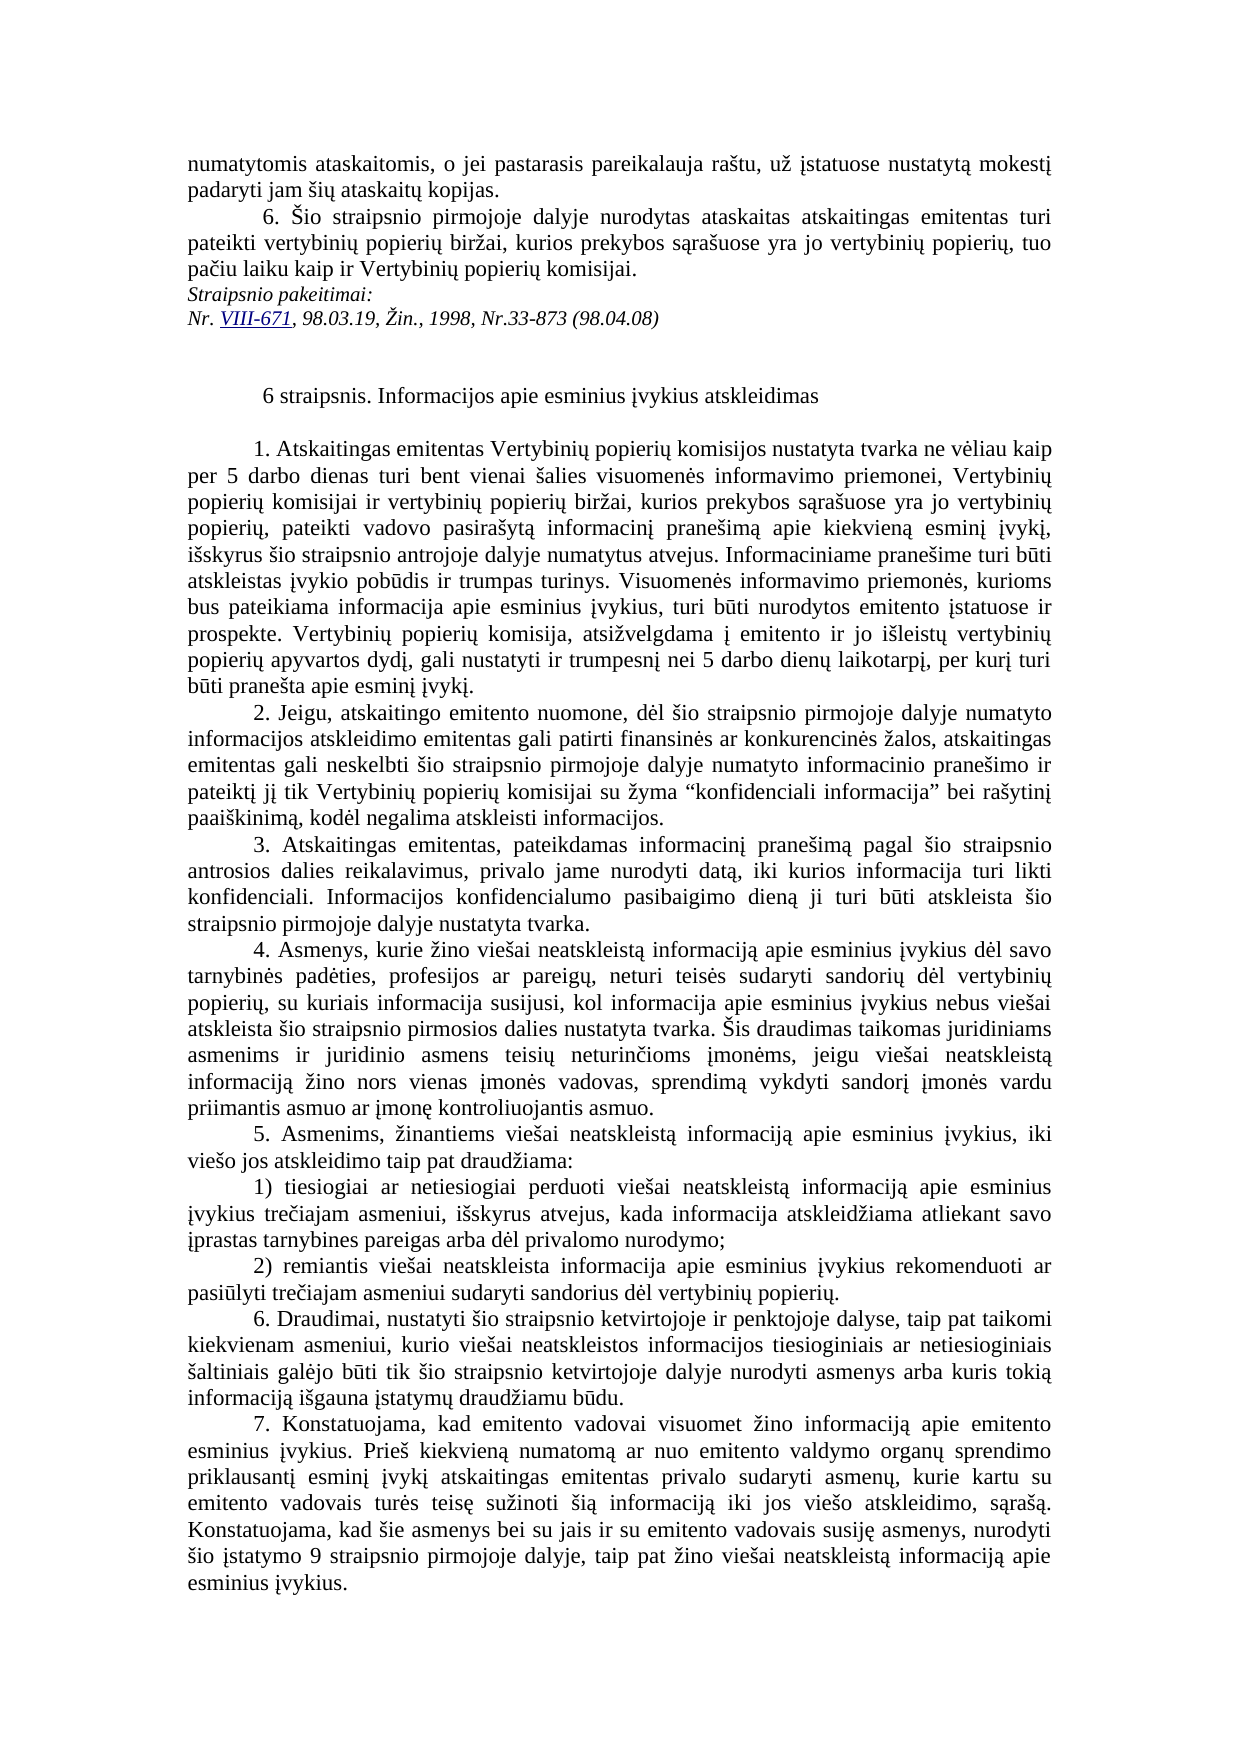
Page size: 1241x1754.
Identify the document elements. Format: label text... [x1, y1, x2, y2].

text numatytomis ataskaitomis, o jei pastarasis pareikalauja raštu, už įstatuose nustatytą mokestį padaryti jam šių ataskaitų kopijas. [187, 150, 1053, 203]
text 1. Atskaitingas emitentas Vertybinių popierių komisijos nustatyta tvarka ne vėliau kaip per 5 darbo dienas turi bent vienai šalies visuomenės informavimo priemonei, Vertybinių popierių komisijai ir vertybinių popierių biržai, kurios prekybos sąrašuose yra jo vertybinių popierių, pateikti vadovo pasirašytą informacinį pranešimą apie kiekvieną esminį įvykį, išskyrus šio straipsnio antrojoje dalyje numatytus atvejus. Informaciniame pranešime turi būti atskleistas įvykio pobūdis ir trumpas turinys. Visuomenės informavimo priemonės, kurioms bus pateikiama informacija apie esminius įvykius, turi būti nurodytos emitento įstatuose ir prospekte. Vertybinių popierių komisija, atsižvelgdama į emitento ir jo išleistų vertybinių popierių apyvartos dydį, gali nustatyti ir trumpesnį nei 5 darbo dienų laikotarpį, per kurį turi būti pranešta apie esminį įvykį. [187, 435, 1053, 699]
text 3. Atskaitingas emitentas, pateikdamas informacinį pranešimą pagal šio straipsnio antrosios dalies reikalavimus, privalo jame nurodyti datą, iki kurios informacija turi likti konfidenciali. Informacijos konfidencialumo pasibaigimo dieną ji turi būti atskleista šio straipsnio pirmojoje dalyje nustatyta tvarka. [187, 831, 1053, 936]
text 2) remiantis viešai neatskleista informacija apie esminius įvykius rekomenduoti ar pasiūlyti trečiajam asmeniui sudaryti sandorius dėl vertybinių popierių. [187, 1252, 1053, 1305]
text 6. Draudimai, nustatyti šio straipsnio ketvirtojoje ir penktojoje dalyse, taip pat taikomi kiekvienam asmeniui, kurio viešai neatskleistos informacijos tiesioginiais ar netiesioginiais šaltiniais galėjo būti tik šio straipsnio ketvirtojoje dalyje nurodyti asmenys arba kuris tokią informaciją išgauna įstatymų draudžiamu būdu. [187, 1305, 1053, 1410]
text 1) tiesiogiai ar netiesiogiai perduoti viešai neatskleistą informaciją apie esminius įvykius trečiajam asmeniui, išskyrus atvejus, kada informacija atskleidžiama atliekant savo įprastas tarnybines pareigas arba dėl privalomo nurodymo; [187, 1173, 1053, 1252]
text Straipsnio pakeitimai: [187, 282, 1053, 306]
text 4. Asmenys, kurie žino viešai neatskleistą informaciją apie esminius įvykius dėl savo tarnybinės padėties, profesijos ar pareigų, neturi teisės sudaryti sandorių dėl vertybinių popierių, su kuriais informacija susijusi, kol informacija apie esminius įvykius nebus viešai atskleista šio straipsnio pirmosios dalies nustatyta tvarka. Šis draudimas taikomas juridiniams asmenims ir juridinio asmens teisių neturinčioms įmonėms, jeigu viešai neatskleistą informaciją žino nors vienas įmonės vadovas, sprendimą vykdyti sandorį įmonės vardu priimantis asmuo ar įmonę kontroliuojantis asmuo. [187, 936, 1053, 1121]
text 6. Šio straipsnio pirmojoje dalyje nurodytas ataskaitas atskaitingas emitentas turi pateikti vertybinių popierių biržai, kurios prekybos sąrašuose yra jo vertybinių popierių, tuo pačiu laiku kaip ir Vertybinių popierių komisijai. [187, 203, 1053, 282]
text Nr. VIII-671, 98.03.19, Žin., 1998, Nr.33-873 (98.04.08) [187, 306, 1053, 330]
text 2. Jeigu, atskaitingo emitento nuomone, dėl šio straipsnio pirmojoje dalyje numatyto informacijos atskleidimo emitentas gali patirti finansinės ar konkurencinės žalos, atskaitingas emitentas gali neskelbti šio straipsnio pirmojoje dalyje numatyto informacinio pranešimo ir pateiktį jį tik Vertybinių popierių komisijai su žyma “konfidenciali informacija” bei rašytinį paaiškinimą, kodėl negalima atskleisti informacijos. [187, 699, 1053, 831]
text 7. Konstatuojama, kad emitento vadovai visuomet žino informaciją apie emitento esminius įvykius. Prieš kiekvieną numatomą ar nuo emitento valdymo organų sprendimo priklausantį esminį įvykį atskaitingas emitentas privalo sudaryti asmenų, kurie kartu su emitento vadovais turės teisę sužinoti šią informaciją iki jos viešo atskleidimo, sąrašą. Konstatuojama, kad šie asmenys bei su jais ir su emitento vadovais susiję asmenys, nurodyti šio įstatymo 9 straipsnio pirmojoje dalyje, taip pat žino viešai neatskleistą informaciją apie esminius įvykius. [187, 1410, 1053, 1595]
text 5. Asmenims, žinantiems viešai neatskleistą informaciją apie esminius įvykius, iki viešo jos atskleidimo taip pat draudžiama: [187, 1121, 1053, 1173]
text 6 straipsnis. Informacijos apie esminius įvykius atskleidimas [187, 383, 1053, 409]
